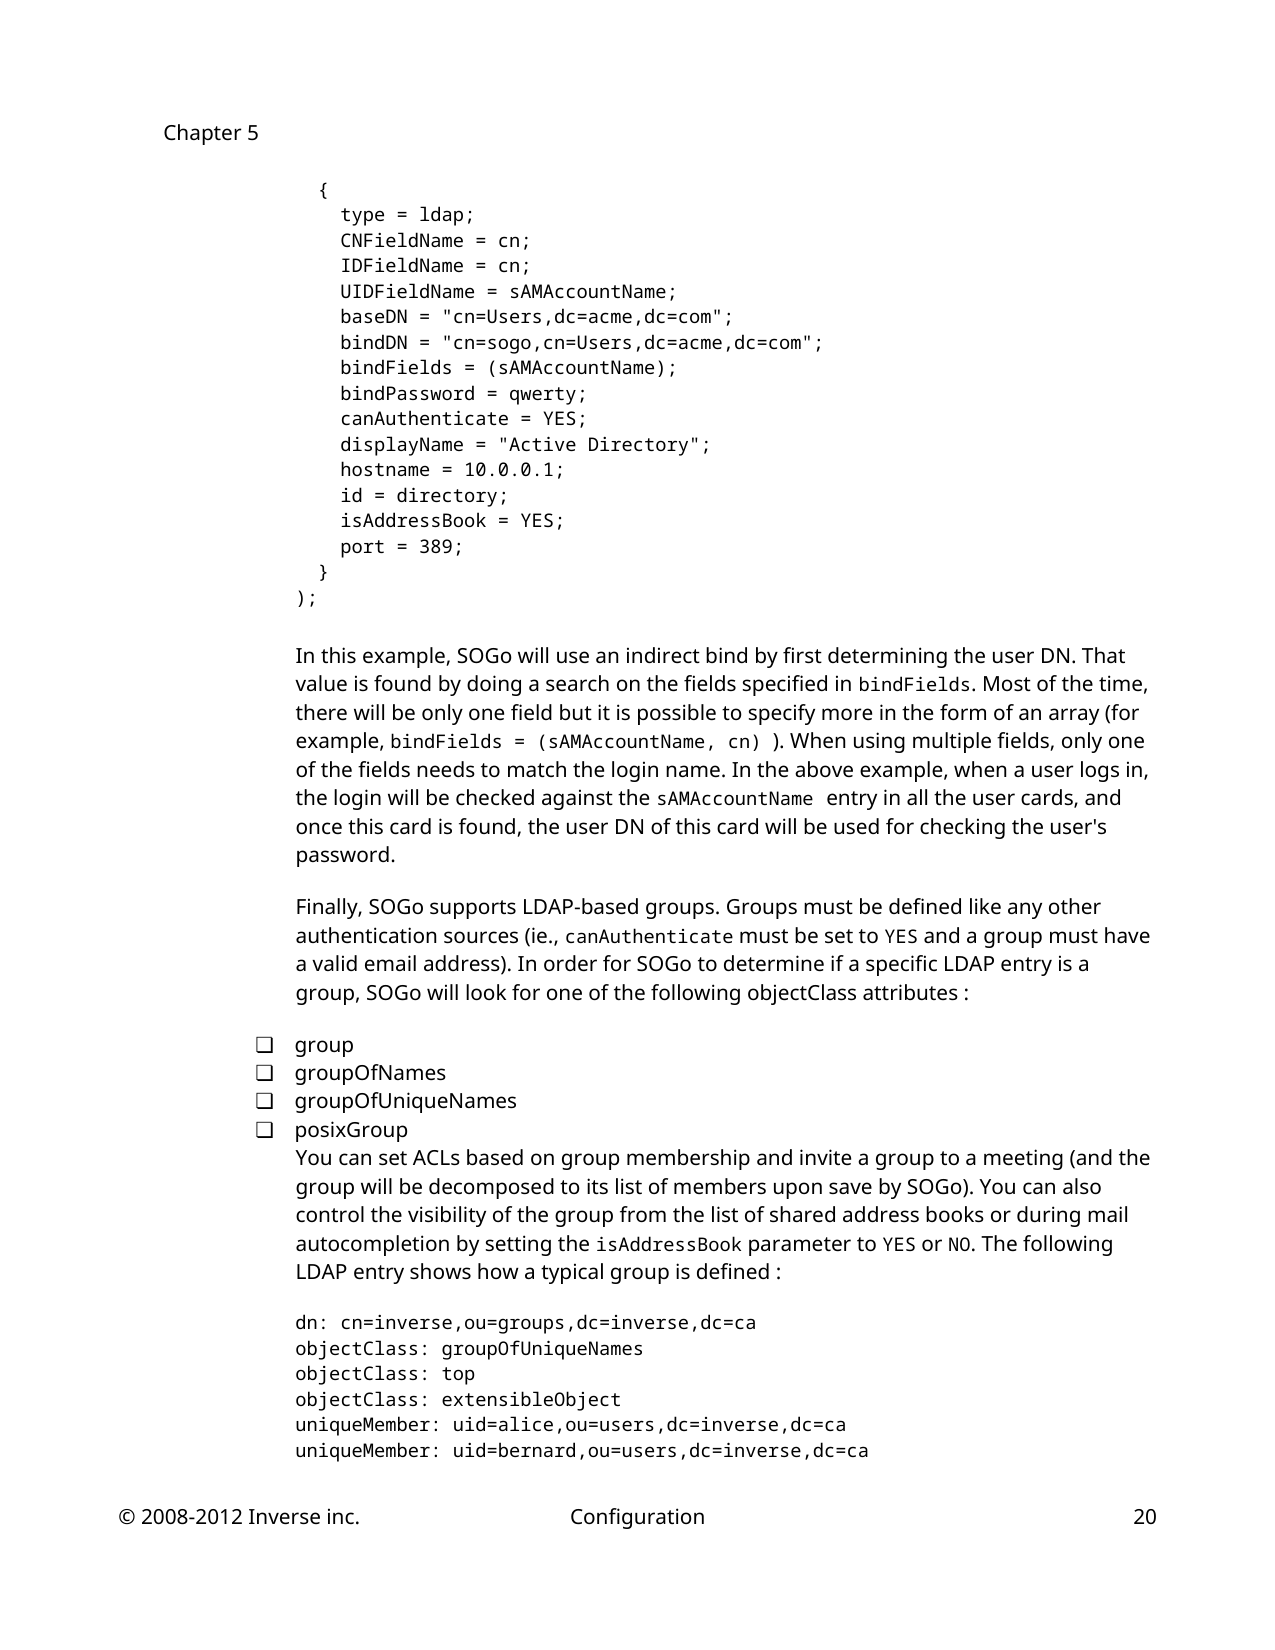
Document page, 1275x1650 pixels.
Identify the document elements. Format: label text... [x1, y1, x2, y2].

list ❏ group [255, 1030, 1157, 1058]
text uniqueMember: uid=alice,ou=users,dc=inverse,dc=ca [295, 1411, 1157, 1437]
text IDFieldName = cn; [295, 253, 1157, 278]
text UIDFieldName = sAMAccountName; [295, 278, 1157, 304]
text uniqueMember: uid=bernard,ou=users,dc=inverse,dc=ca [295, 1437, 1157, 1462]
text port = 389; [295, 533, 1157, 559]
text { [295, 176, 1157, 202]
text ); [295, 584, 1157, 610]
text } [295, 559, 1157, 584]
list ❏ posixGroup [255, 1115, 1157, 1143]
text Finally, SOGo supports LDAP-based groups. Groups must be defined like any other authentication sources (ie., canAuthenticate must be set to YES and a group must have a valid email address). In order for SOGo to determine if a specific LDAP entry is a group, SOGo will look for one of the following objectClass attributes : [295, 892, 1157, 1006]
text hostname = 10.0.0.1; [295, 457, 1157, 482]
text objectClass: groupOfUniqueNames [295, 1335, 1157, 1360]
text isAddressBook = YES; [295, 508, 1157, 533]
text objectClass: top [295, 1360, 1157, 1386]
text dn: cn=inverse,ou=groups,dc=inverse,dc=ca [295, 1309, 1157, 1335]
text baseDN = "cn=Users,dc=acme,dc=com"; [295, 304, 1157, 329]
text In this example, SOGo will use an indirect bind by first determining the user DN. That value is found by doing a search on the fields specified in bindFields. Most of the time, there will be only one field but it is possible to specify more in the form of an array (for example, bindFields = (sAMAccountName, cn) ). When using multiple fields, only one of the fields needs to match the login name. In the above example, when a user logs in, the login will be checked against the sAMAccountName entry in all the user cards, and once this card is found, the user DN of this card will be used for checking the user's password. [295, 641, 1157, 869]
text bindPassword = qwerty; [295, 380, 1157, 406]
text CNFieldName = cn; [295, 227, 1157, 253]
text objectClass: extensibleObject [295, 1386, 1157, 1411]
text id = directory; [295, 482, 1157, 508]
list ❏ groupOfUniqueNames [255, 1087, 1157, 1115]
text canAuthenticate = YES; [295, 406, 1157, 431]
text bindFields = (sAMAccountName); [295, 355, 1157, 380]
list ❏ groupOfNames [255, 1058, 1157, 1087]
text type = ldap; [295, 202, 1157, 227]
text displayName = "Active Directory"; [295, 431, 1157, 457]
text bindDN = "cn=sogo,cn=Users,dc=acme,dc=com"; [295, 329, 1157, 355]
text You can set ACLs based on group membership and invite a group to a meeting (and the group will be decomposed to its list of members upon save by SOGo). You can also control the visibility of the group from the list of shared address books or during mail autocompletion by setting the isAddressBook parameter to YES or NO. The following LDAP entry shows how a typical group is defined : [295, 1143, 1157, 1286]
